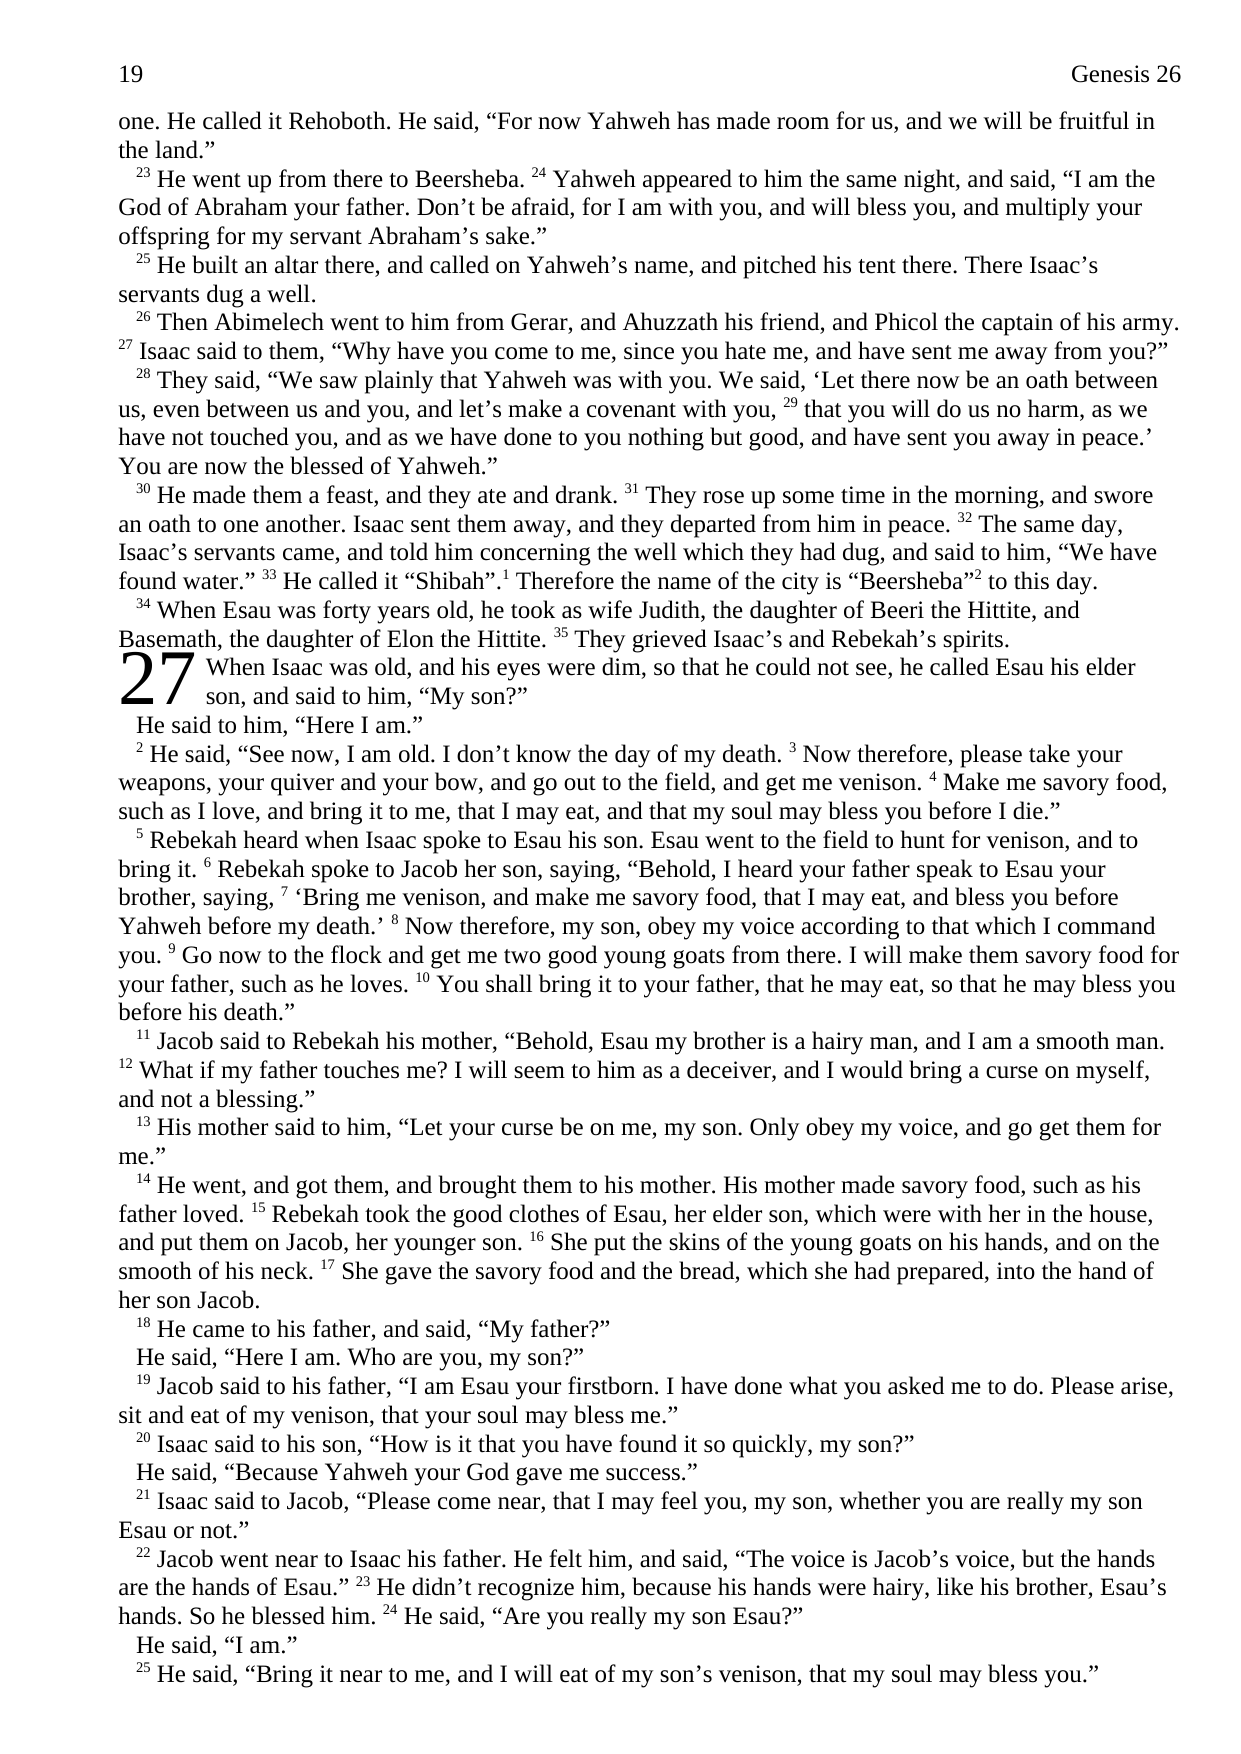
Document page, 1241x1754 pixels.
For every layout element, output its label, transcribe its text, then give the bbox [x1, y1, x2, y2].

text 20 Isaac said to his son, “How is it that you have found it so quickly, my son?” [118, 1429, 1181, 1457]
text 22 Jacob went near to Isaac his father. He felt him, and said, “The voice is Jacob’s voice, but the hands are the hands of Esau.” 23 He didn’t recognize him, because his hands were hairy, like his brother, Esau’s hands. So he blessed him. 24 He said, “Are you really my son Esau?” [118, 1544, 1181, 1630]
text 11 Jacob said to Rebekah his mother, “Behold, Esau my brother is a hairy man, and I am a smooth man. 12 What if my father touches me? I will seem to him as a deceiver, and I would bring a curse on myself, and not a blessing.” [118, 1026, 1181, 1112]
text He said, “Here I am. Who are you, my son?” [118, 1342, 1181, 1371]
text 19 Jacob said to his father, “I am Esau your firstborn. I have done what you asked me to do. Please arise, sit and eat of my venison, that your soul may bless me.” [118, 1371, 1181, 1429]
text 18 He came to his father, and said, “My father?” [118, 1314, 1181, 1342]
text 26 Then Abimelech went to him from Gerar, and Ahuzzath his friend, and Phicol the captain of his army. 27 Isaac said to them, “Why have you come to me, since you hate me, and have sent me away from you?” [118, 307, 1181, 365]
text 27When Isaac was old, and his eyes were dim, so that he could not see, he called Esau his elder son, and said to him, “My son?” [118, 652, 1181, 710]
text He said, “Because Yahweh your God gave me success.” [118, 1457, 1181, 1486]
text 34 When Esau was forty years old, he took as wife Judith, the daughter of Beeri the Hittite, and Basemath, the daughter of Elon the Hittite. 35 They grieved Isaac’s and Rebekah’s spirits. [118, 595, 1181, 652]
text 14 He went, and got them, and brought them to his mother. His mother made savory food, such as his father loved. 15 Rebekah took the good clothes of Esau, her elder son, which were with her in the house, and put them on Jacob, her younger son. 16 She put the skins of the young goats on his hands, and on the smooth of his neck. 17 She gave the savory food and the bread, which she had prepared, into the hand of her son Jacob. [118, 1170, 1181, 1314]
text He said, “I am.” [118, 1630, 1181, 1659]
text 21 Isaac said to Jacob, “Please come near, that I may feel you, my son, whether you are really my son Esau or not.” [118, 1486, 1181, 1544]
text 13 His mother said to him, “Let your curse be on me, my son. Only obey my voice, and go get them for me.” [118, 1112, 1181, 1170]
text 28 They said, “We saw plainly that Yahweh was with you. We said, ‘Let there now be an oath between us, even between us and you, and let’s make a covenant with you, 29 that you will do us no harm, as we have not touched you, and as we have done to you nothing but good, and have sent you away in peace.’ You are now the blessed of Yahweh.” [118, 365, 1181, 480]
text 25 He built an altar there, and called on Yahweh’s name, and pitched his tent there. There Isaac’s servants dug a well. [118, 250, 1181, 307]
text 30 He made them a feast, and they ate and drank. 31 They rose up some time in the morning, and swore an oath to one another. Isaac sent them away, and they departed from him in peace. 32 The same day, Isaac’s servants came, and told him concerning the well which they had dug, and said to him, “We have found water.” 33 He called it “Shibah”.1 Therefore the name of the city is “Beersheba”2 to this day. [118, 480, 1181, 595]
text one. He called it Rehoboth. He said, “For now Yahweh has made room for us, and we will be fruitful in the land.” [118, 106, 1181, 164]
text 25 He said, “Bring it near to me, and I will eat of my son’s venison, that my soul may bless you.” [118, 1659, 1181, 1687]
text 5 Rebekah heard when Isaac spoke to Esau his son. Esau went to the field to hunt for venison, and to bring it. 6 Rebekah spoke to Jacob her son, saying, “Behold, I heard your father speak to Esau your brother, saying, 7 ‘Bring me venison, and make me savory food, that I may eat, and bless you before Yahweh before my death.’ 8 Now therefore, my son, obey my voice according to that which I command you. 9 Go now to the flock and get me two good young goats from there. I will make them savory food for your father, such as he loves. 10 You shall bring it to your father, that he may eat, so that he may bless you before his death.” [118, 825, 1181, 1026]
text He said to him, “Here I am.” [118, 710, 1181, 739]
text 23 He went up from there to Beersheba. 24 Yahweh appeared to him the same night, and said, “I am the God of Abraham your father. Don’t be afraid, for I am with you, and will bless you, and multiply your offspring for my servant Abraham’s sake.” [118, 164, 1181, 250]
text 2 He said, “See now, I am old. I don’t know the day of my death. 3 Now therefore, please take your weapons, your quiver and your bow, and go out to the field, and get me venison. 4 Make me savory food, such as I love, and bring it to me, that I may eat, and that my soul may bless you before I die.” [118, 739, 1181, 825]
